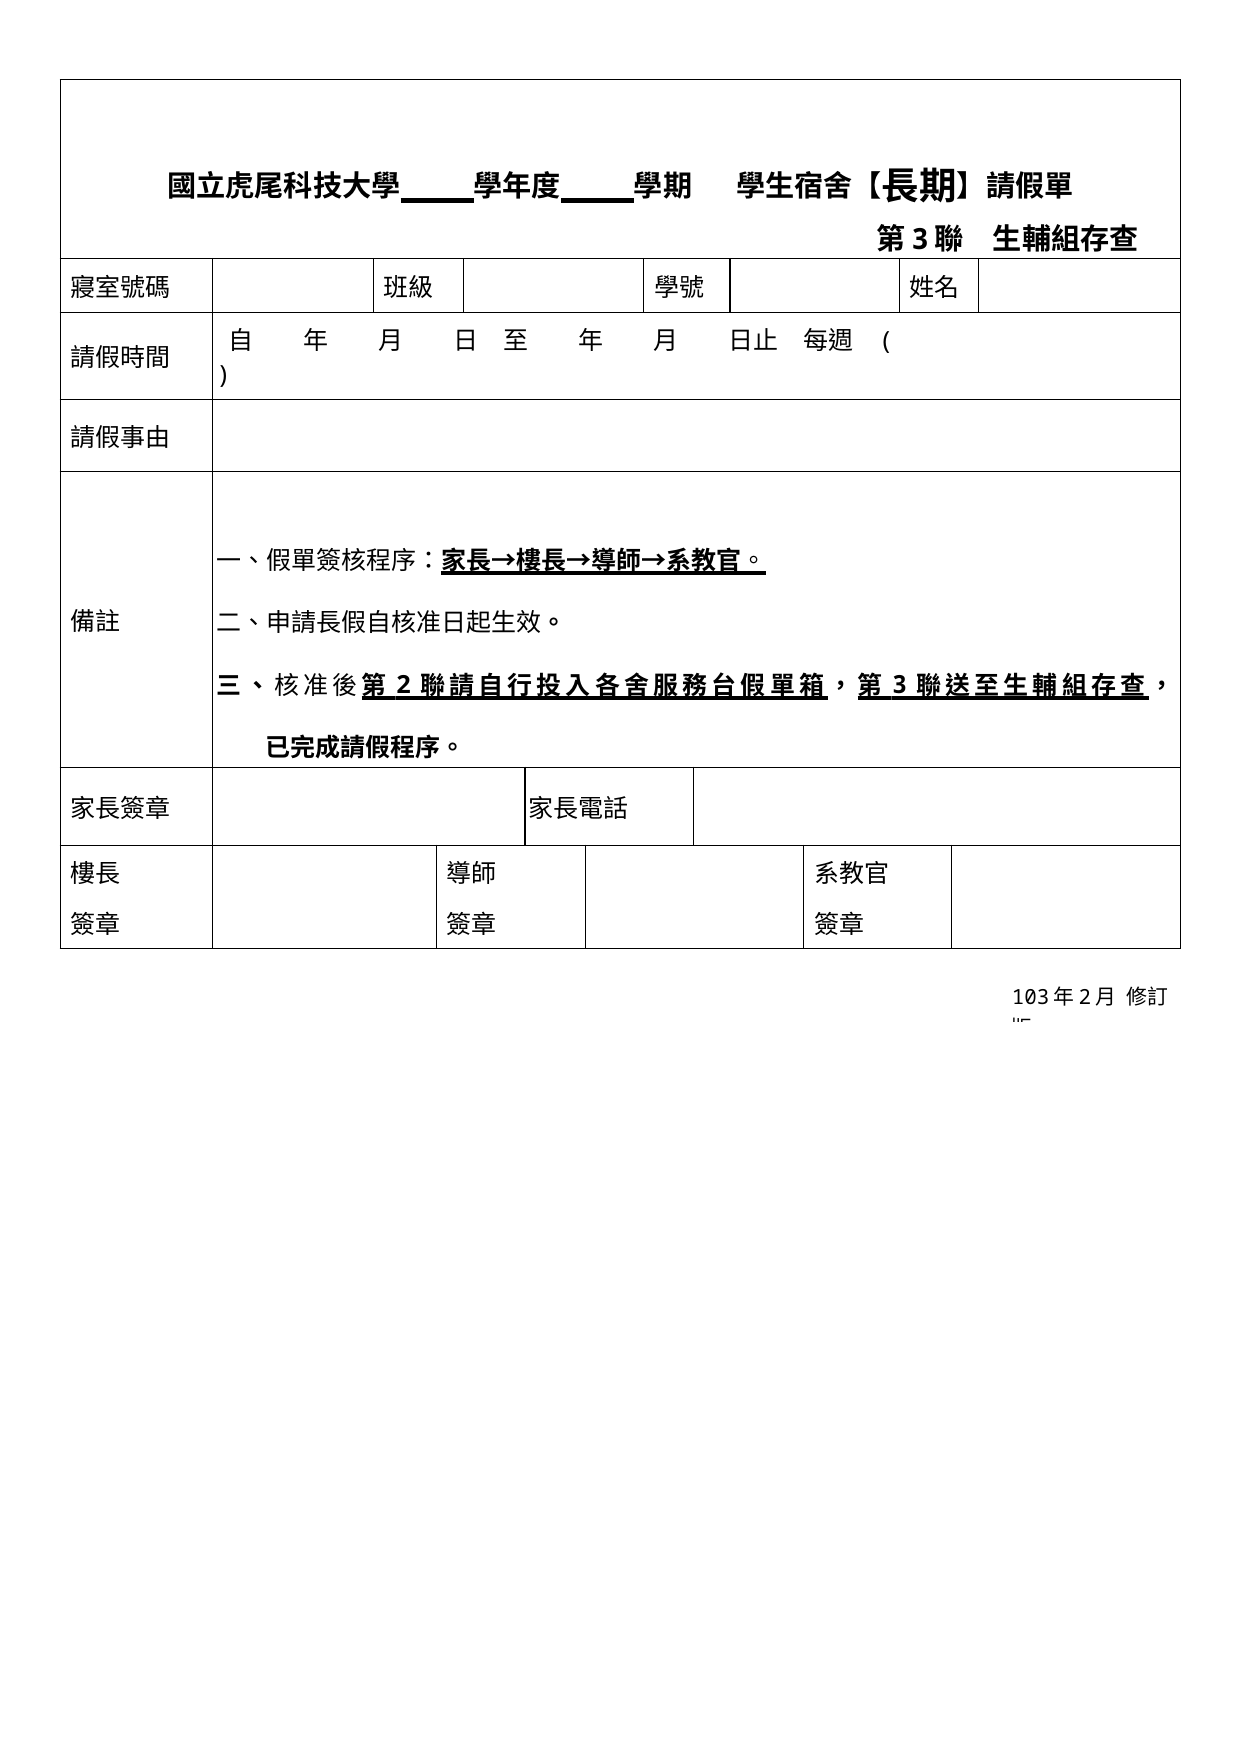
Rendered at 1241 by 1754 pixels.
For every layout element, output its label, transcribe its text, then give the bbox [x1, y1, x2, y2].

table_cell 一、假單簽核程序：家長→樓長→導師→系教官。 二、申請長假自核准日起生效。 三、核准後第2聯請自行投入各舍服務台假單箱，第3聯送至生輔組存查， 已完成請假程序。 [213, 472, 1180, 767]
table_cell 導師 簽章 [437, 846, 585, 948]
table_cell 系教官 簽章 [804, 846, 951, 948]
table_cell 寢室號碼 [61, 259, 212, 312]
table_cell 自 年 月 日 至 年 月 日止 每週 ( ) [213, 313, 1180, 398]
table_cell [213, 768, 524, 844]
table_cell 班級 [374, 259, 463, 312]
table_cell [694, 768, 1180, 844]
table_cell [213, 259, 373, 312]
table_cell 請假時間 [61, 313, 212, 398]
table_cell 請假事由 [61, 400, 212, 471]
table_cell [213, 846, 436, 948]
table_cell [979, 259, 1180, 312]
table_cell [213, 400, 1180, 471]
table_cell 姓名 [900, 259, 978, 312]
table_cell 學號 [644, 259, 729, 312]
table_cell 備註 [61, 472, 212, 767]
table_cell [952, 846, 1180, 948]
text 103年2月 修訂版 [1012, 980, 1169, 1022]
table_cell [464, 259, 643, 312]
table_cell 家長電話 [526, 768, 693, 844]
table_cell 樓長 簽章 [61, 846, 212, 948]
table_cell 家長簽章 [61, 768, 212, 844]
table_cell [586, 846, 803, 948]
table_cell [731, 259, 899, 312]
table_cell 國立虎尾科技大學 學年度 學期 學生宿舍【長期】請假單 第3聯 生輔組存查 [61, 80, 1180, 258]
